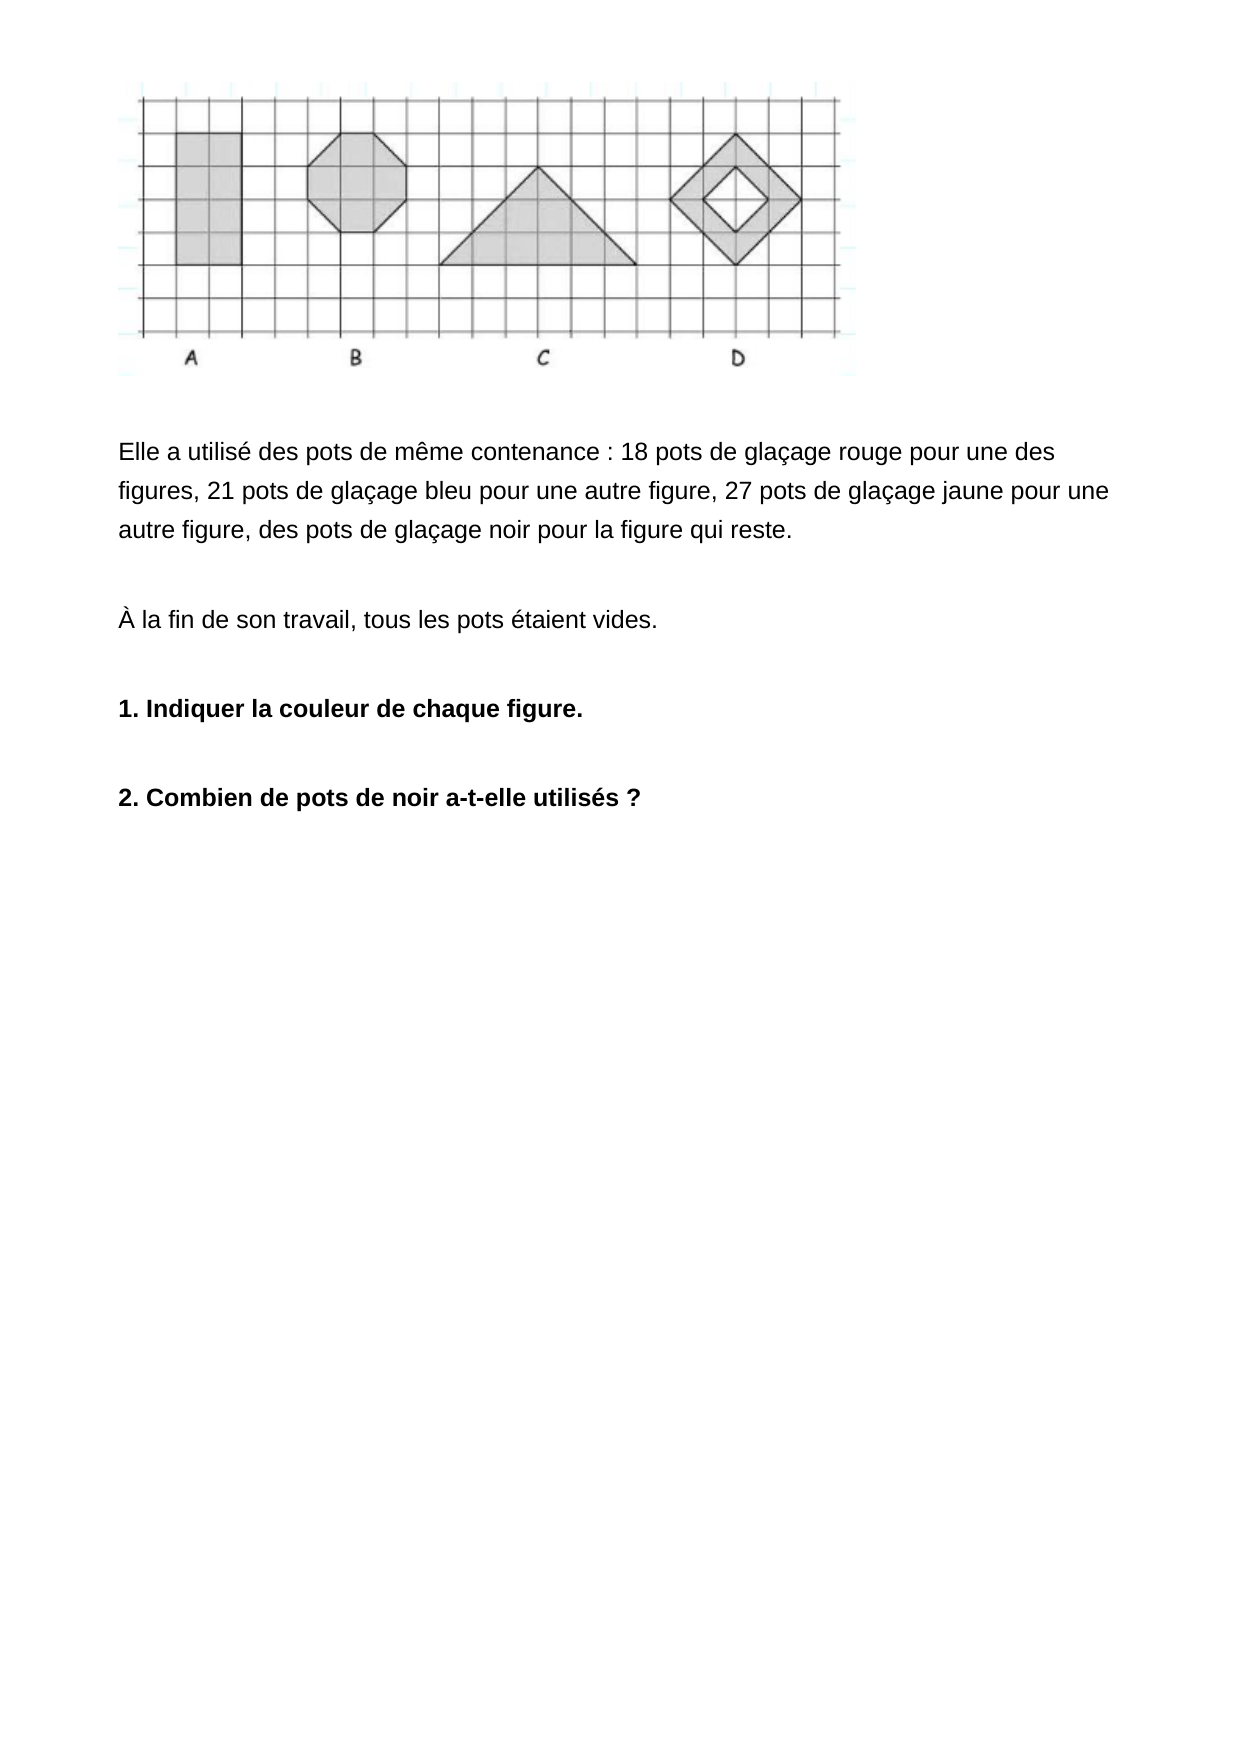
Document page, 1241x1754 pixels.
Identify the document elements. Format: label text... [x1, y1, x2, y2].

text À la fin de son travail, tous les pots étaient vides. [118, 604, 1122, 633]
text 1. Indiquer la couleur de chaque figure. [118, 694, 1122, 723]
text 2. Combien de pots de noir a-t-elle utilisés ? [118, 783, 1122, 812]
text Elle a utilisé des pots de même contenance : 18 pots de glaçage rouge pour une des figures, 21 pots de glaçage bleu pour une autre figure, 27 pots de glaçage jaune pour une autre figure, des pots de glaçage noir pour la figure qui reste. [118, 436, 1122, 544]
